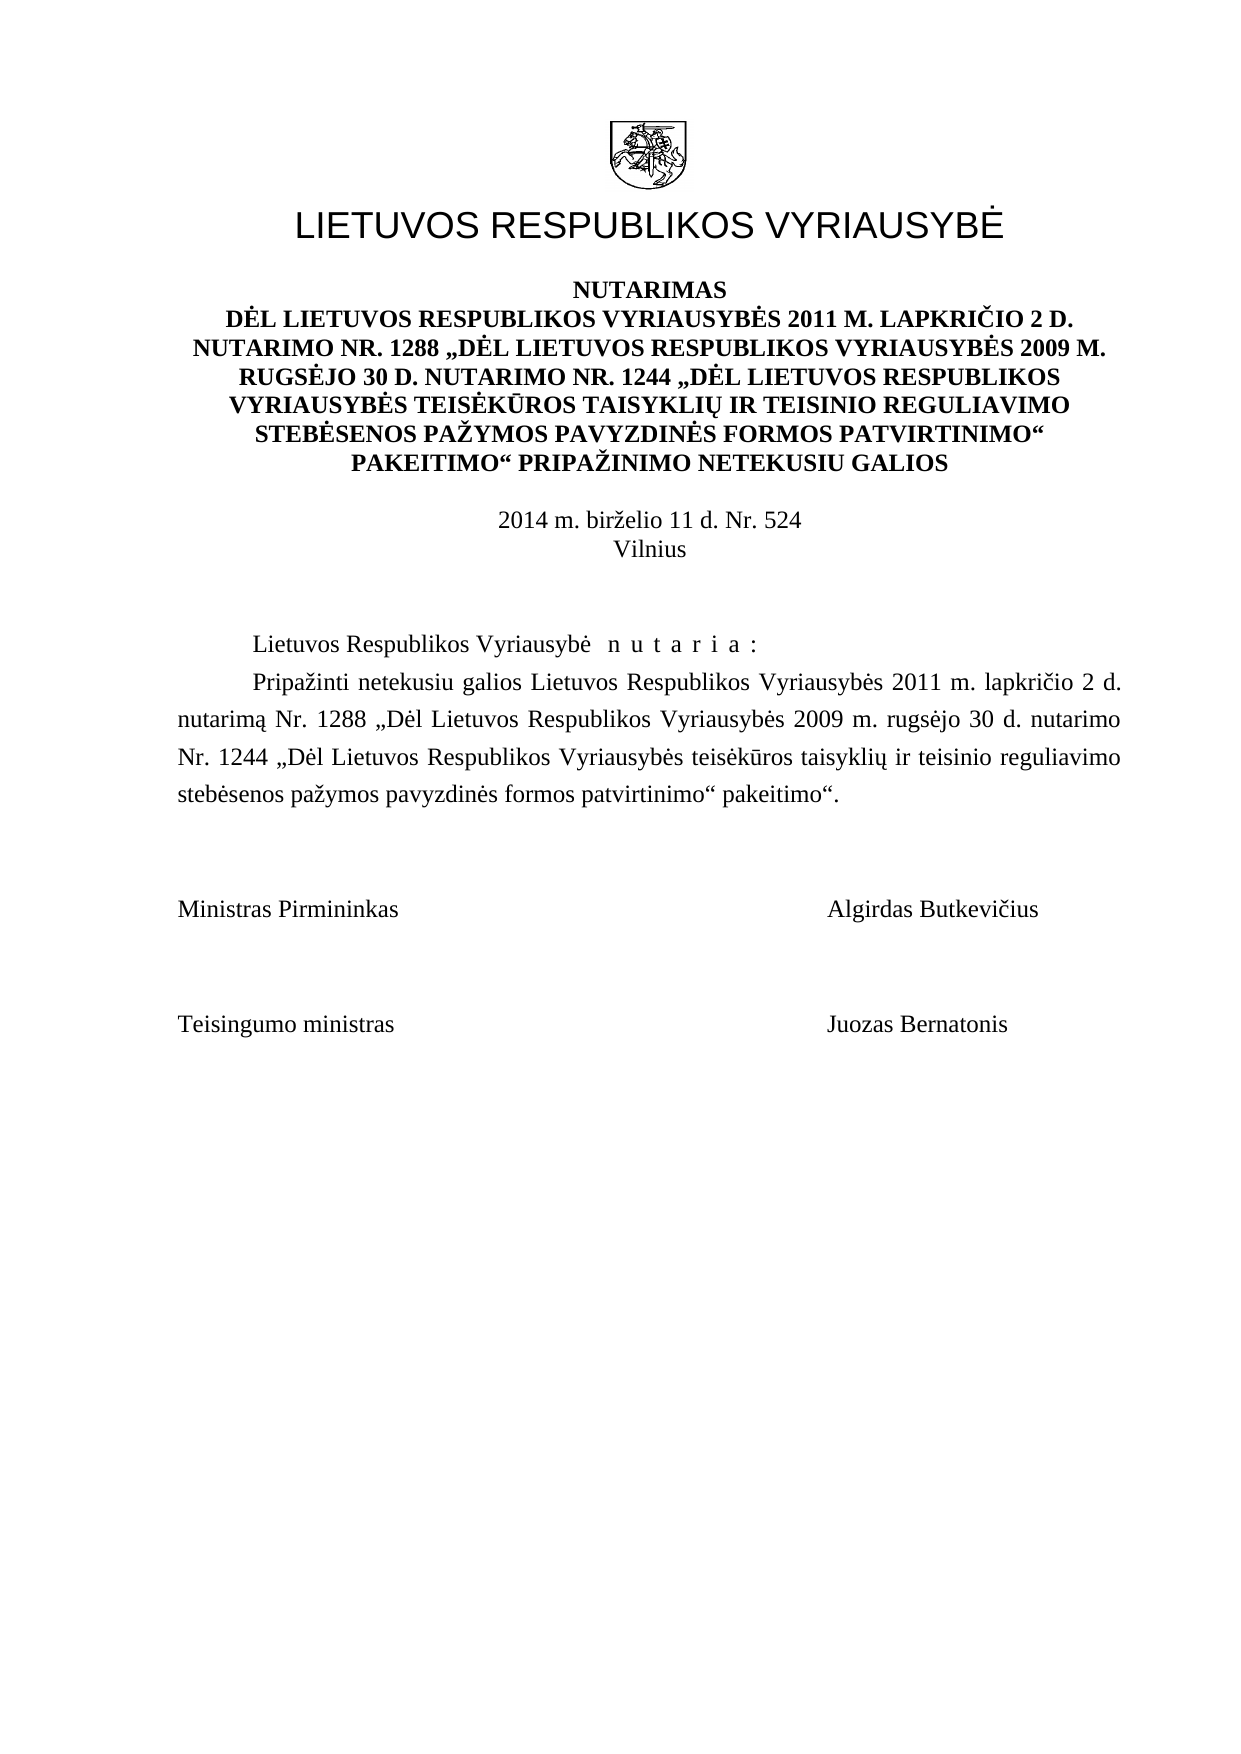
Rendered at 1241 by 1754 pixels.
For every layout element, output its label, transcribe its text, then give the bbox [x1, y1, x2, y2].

text Pripažinti netekusiu galios Lietuvos Respublikos Vyriausybės 2011 m. lapkričio 2 d. nutarimą Nr. 1288 „Dėl Lietuvos Respublikos Vyriausybės 2009 m. rugsėjo 30 d. nutarimo Nr. 1244 „Dėl Lietuvos Respublikos Vyriausybės teisėkūros taisyklių ir teisinio reguliavimo stebėsenos pažymos pavyzdinės formos patvirtinimo“ pakeitimo“. [177, 658, 1122, 808]
text Lietuvos Respublikos Vyriausybė nutaria: [177, 620, 1122, 658]
text Lietuvos Respublikos Vyriausybė [177, 203, 1122, 247]
text Dėl Lietuvos Respublikos Vyriausybės 2011 m. lapkričio 2 d. nutarimo Nr. 1288 „Dėl Lietuvos Respublikos Vyriausybės 2009 m. rugsėjo 30 d. nutarimo nr. 1244 „dėl lietuvos respublikos vyriausybės teisėkūros taisyklių ir teisinio reguliavimo stebėsenos pažymos pavyzdinės formos patvirtinimo“ pakeitimo“ pripažinimo netekusiu galios [177, 304, 1122, 477]
text Ministras Pirmininkas Algirdas Butkevičius [177, 894, 1122, 923]
text Teisingumo ministras Juozas Bernatonis [177, 1009, 1122, 1038]
text nutarimas [177, 275, 1122, 304]
text 2014 m. birželio 11 d. Nr. 524 Vilnius [177, 505, 1122, 563]
